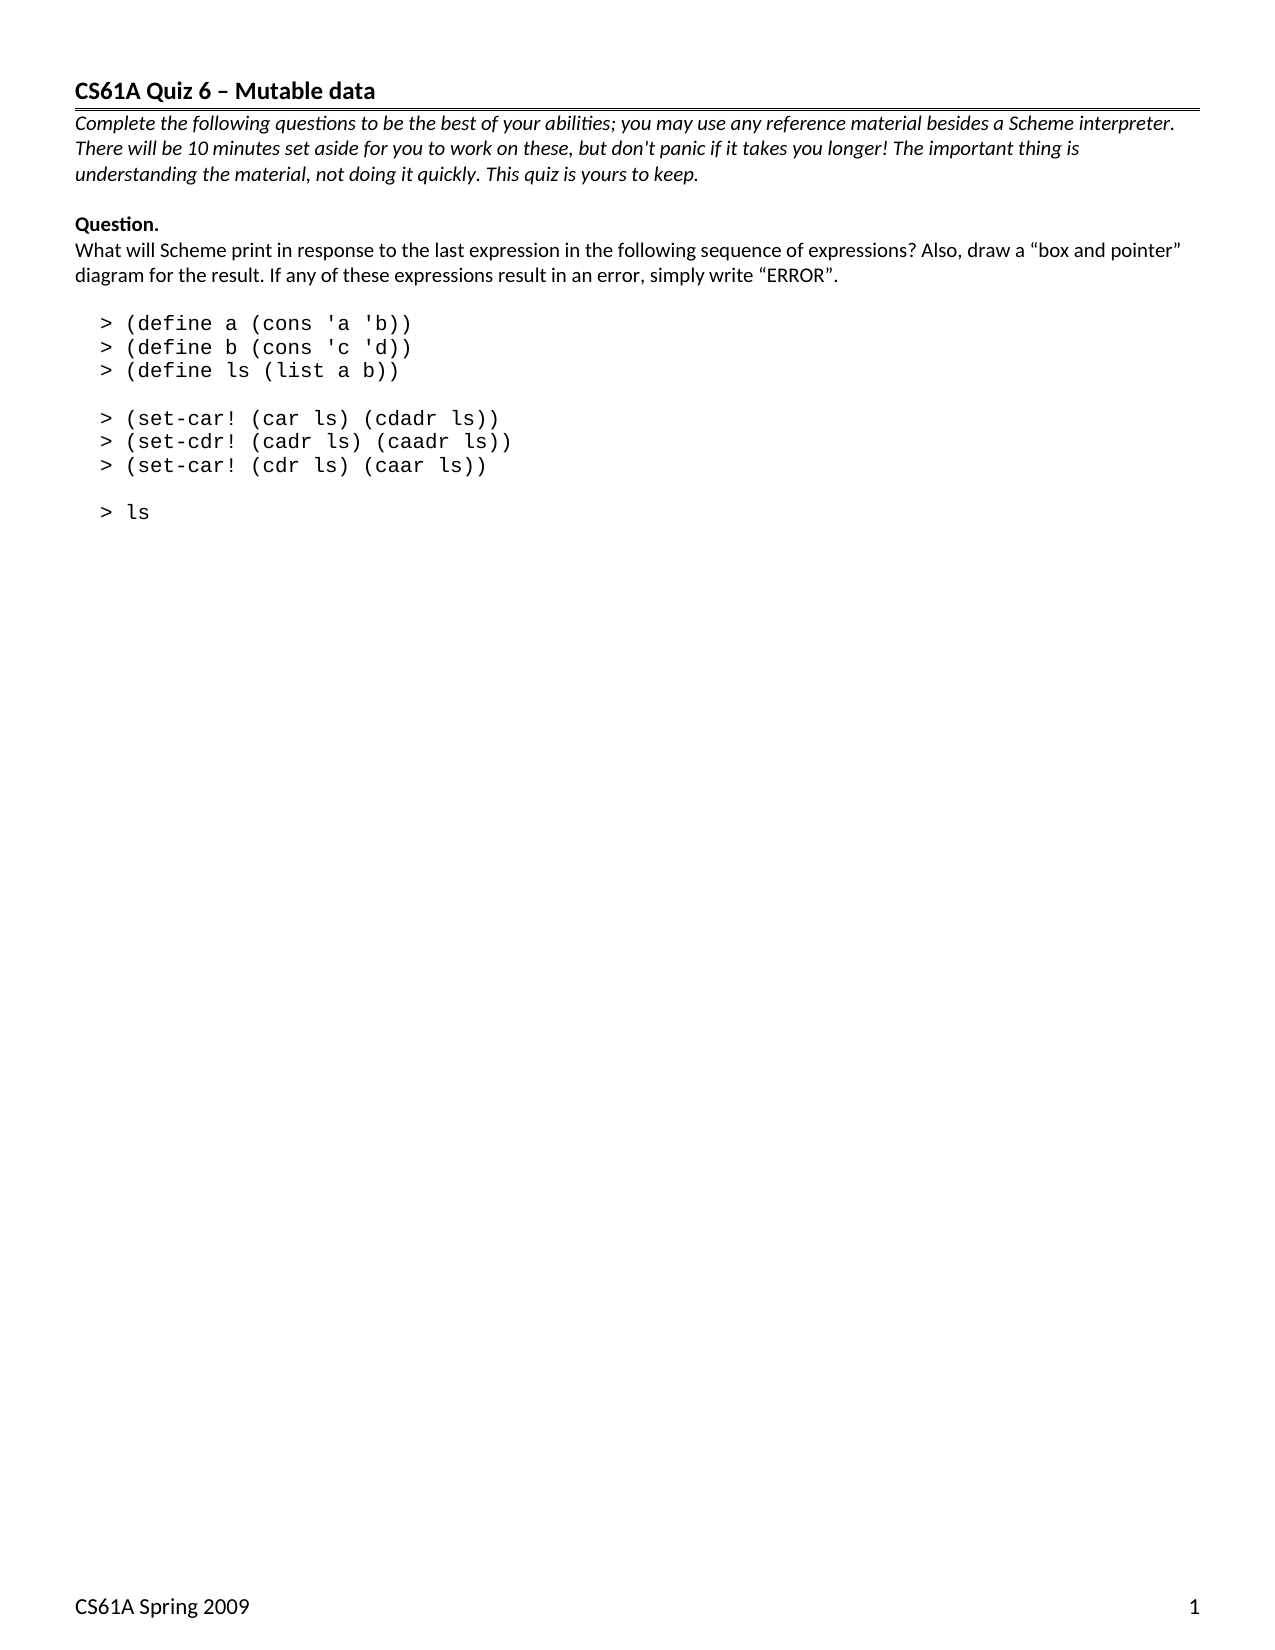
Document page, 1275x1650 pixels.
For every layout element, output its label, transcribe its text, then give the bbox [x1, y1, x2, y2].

text Question. [75, 212, 1200, 237]
text CS61A Quiz 6 – Mutable data [75, 75, 1200, 108]
text > (define a (cons 'a 'b)) [75, 313, 1200, 337]
text > (define b (cons 'c 'd)) [75, 337, 1200, 361]
text > (set-car! (cdr ls) (caar ls)) [75, 455, 1200, 479]
text > (set-cdr! (cadr ls) (caadr ls)) [75, 431, 1200, 455]
text What will Scheme print in response to the last expression in the following sequence of expressions? Also, draw a “box and pointer” diagram for the result. If any of these expressions result in an error, simply write “ERROR”. [75, 237, 1200, 288]
text > (set-car! (car ls) (cdadr ls)) [75, 408, 1200, 431]
text Complete the following questions to be the best of your abilities; you may use any reference material besides a Scheme interpreter. There will be 10 minutes set aside for you to work on these, but don't panic if it takes you longer! The important thing is understanding the material, not doing it quickly. This quiz is yours to keep. [75, 111, 1200, 186]
text > (define ls (list a b)) [75, 361, 1200, 384]
text > ls [75, 502, 1200, 526]
